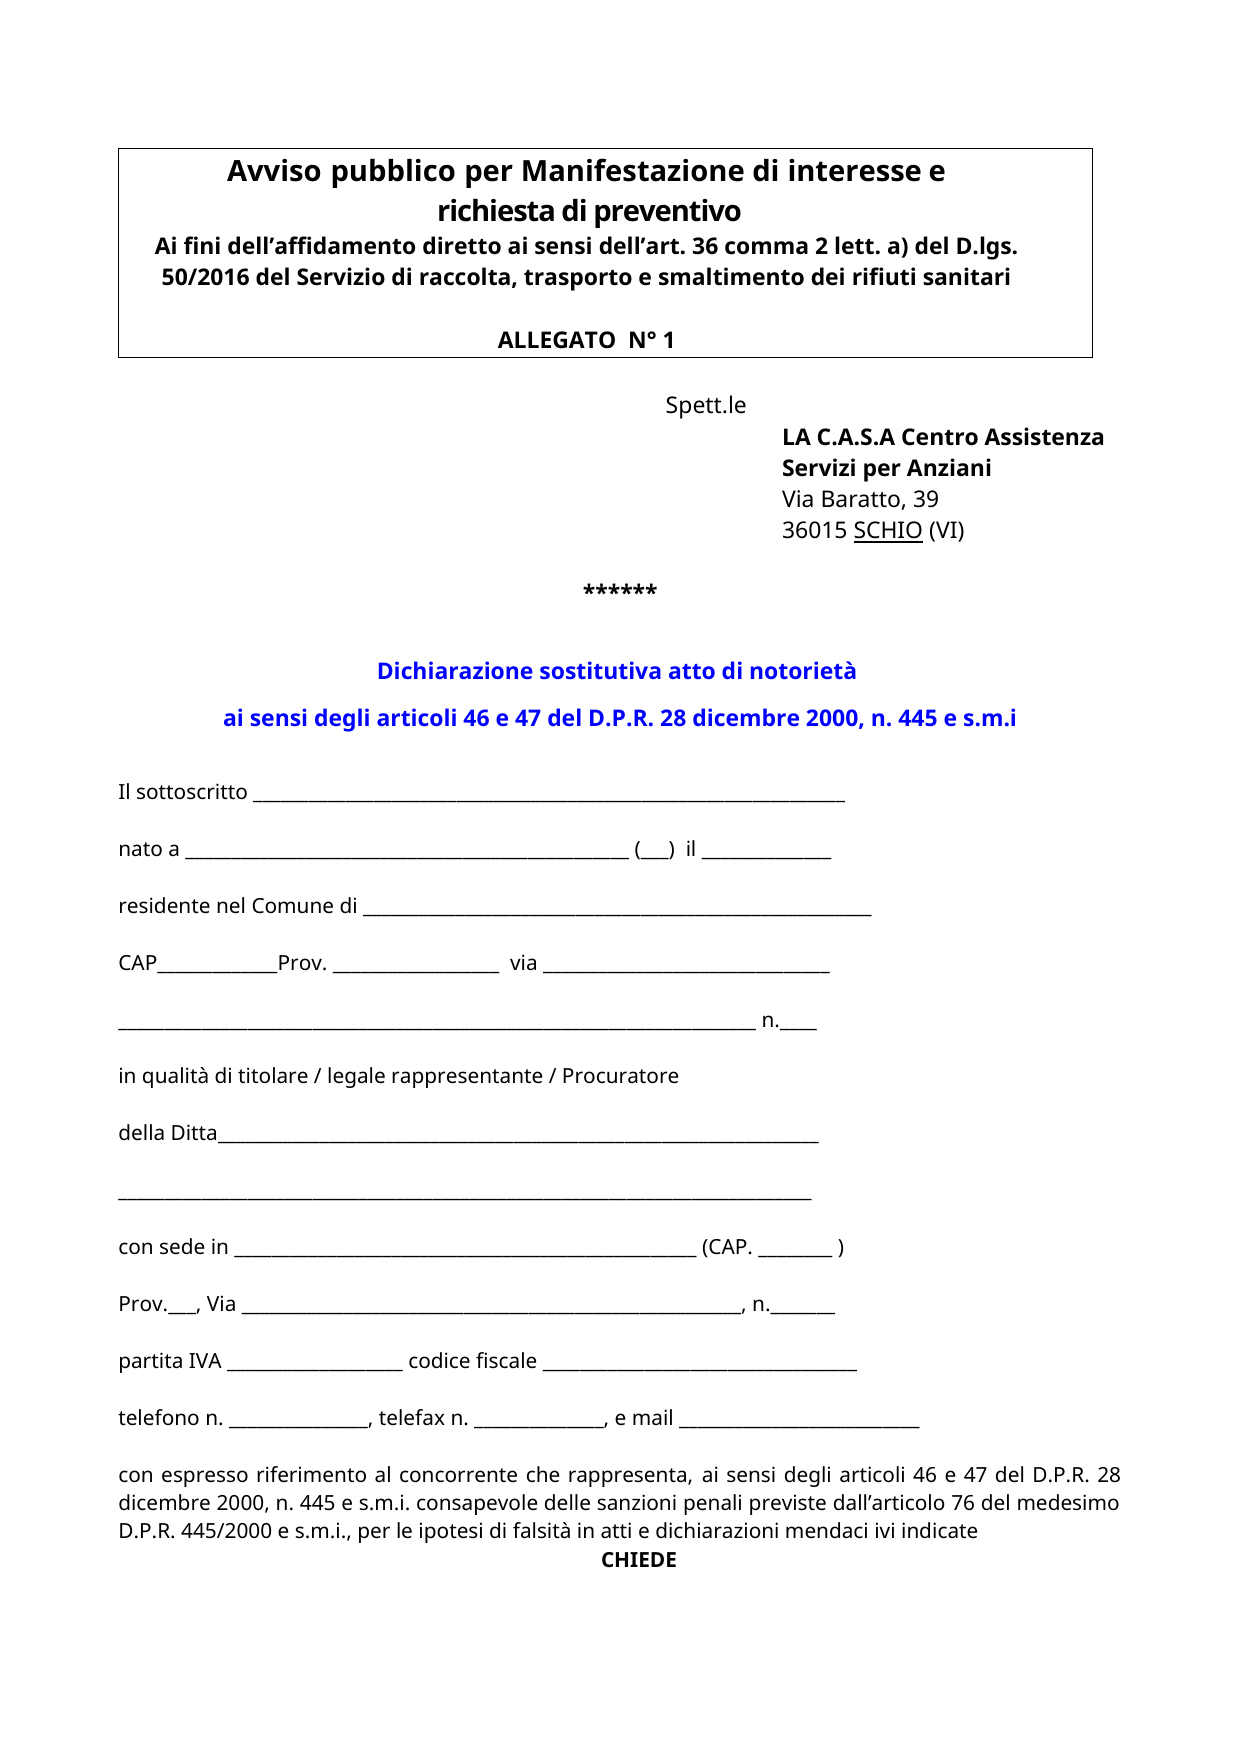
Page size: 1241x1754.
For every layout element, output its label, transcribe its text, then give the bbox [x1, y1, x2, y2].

text ai sensi degli articoli 46 e 47 del D.P.R. 28 dicembre 2000, n. 445 e s.m.i [118, 702, 1122, 733]
text Prov.___, Via ______________________________________________________, n._______ [118, 1289, 1122, 1318]
text ****** [118, 577, 1122, 608]
text 36015 SCHIO (VI) [118, 514, 1122, 546]
text Il sottoscritto ________________________________________________________________ [118, 777, 1122, 806]
text Dichiarazione sostitutiva atto di notorietà [118, 655, 1122, 686]
text partita IVA ___________________ codice fiscale __________________________________ [118, 1346, 1122, 1374]
text Ai fini dell’affidamento diretto ai sensi dell’art. 36 comma 2 lett. a) del D.lgs. 50/2016 del Servizio di raccolta, trasporto e smaltimento dei rifiuti sanitari [119, 227, 1092, 293]
text con sede in __________________________________________________ (CAP. ________ ) [118, 1232, 1122, 1261]
text con espresso riferimento al concorrente che rappresenta, ai sensi degli articoli 46 e 47 del D.P.R. 28 dicembre 2000, n. 445 e s.m.i. consapevole delle sanzioni penali previste dall’articolo 76 del medesimo D.P.R. 445/2000 e s.m.i., per le ipotesi di falsità in atti e dichiarazioni mendaci ivi indicate [118, 1460, 1122, 1545]
text residente nel Comune di _______________________________________________________ [118, 891, 1122, 919]
text ALLEGATO N° 1 [119, 321, 1092, 357]
text Via Baratto, 39 [118, 483, 1122, 514]
text della Ditta_________________________________________________________________ [118, 1118, 1122, 1147]
text _____________________________________________________________________ n.____ [118, 1005, 1122, 1033]
text Spett.le [118, 389, 1122, 421]
text in qualità di titolare / legale rappresentante / Procuratore [118, 1062, 1122, 1090]
text CHIEDE [156, 1545, 1122, 1573]
text LA C.A.S.A Centro Assistenza [118, 421, 1122, 452]
text ___________________________________________________________________________ [118, 1175, 1122, 1204]
text Avviso pubblico per Manifestazione di interesse e [119, 149, 1092, 187]
text telefono n. _______________, telefax n. ______________, e mail __________________________ [118, 1403, 1122, 1431]
text Servizi per Anziani [118, 452, 1122, 483]
text nato a ________________________________________________ (___) il ______________ [118, 834, 1122, 863]
text richiesta di preventivo [119, 187, 1092, 227]
text CAP_____________Prov. __________________ via _______________________________ [118, 948, 1122, 976]
